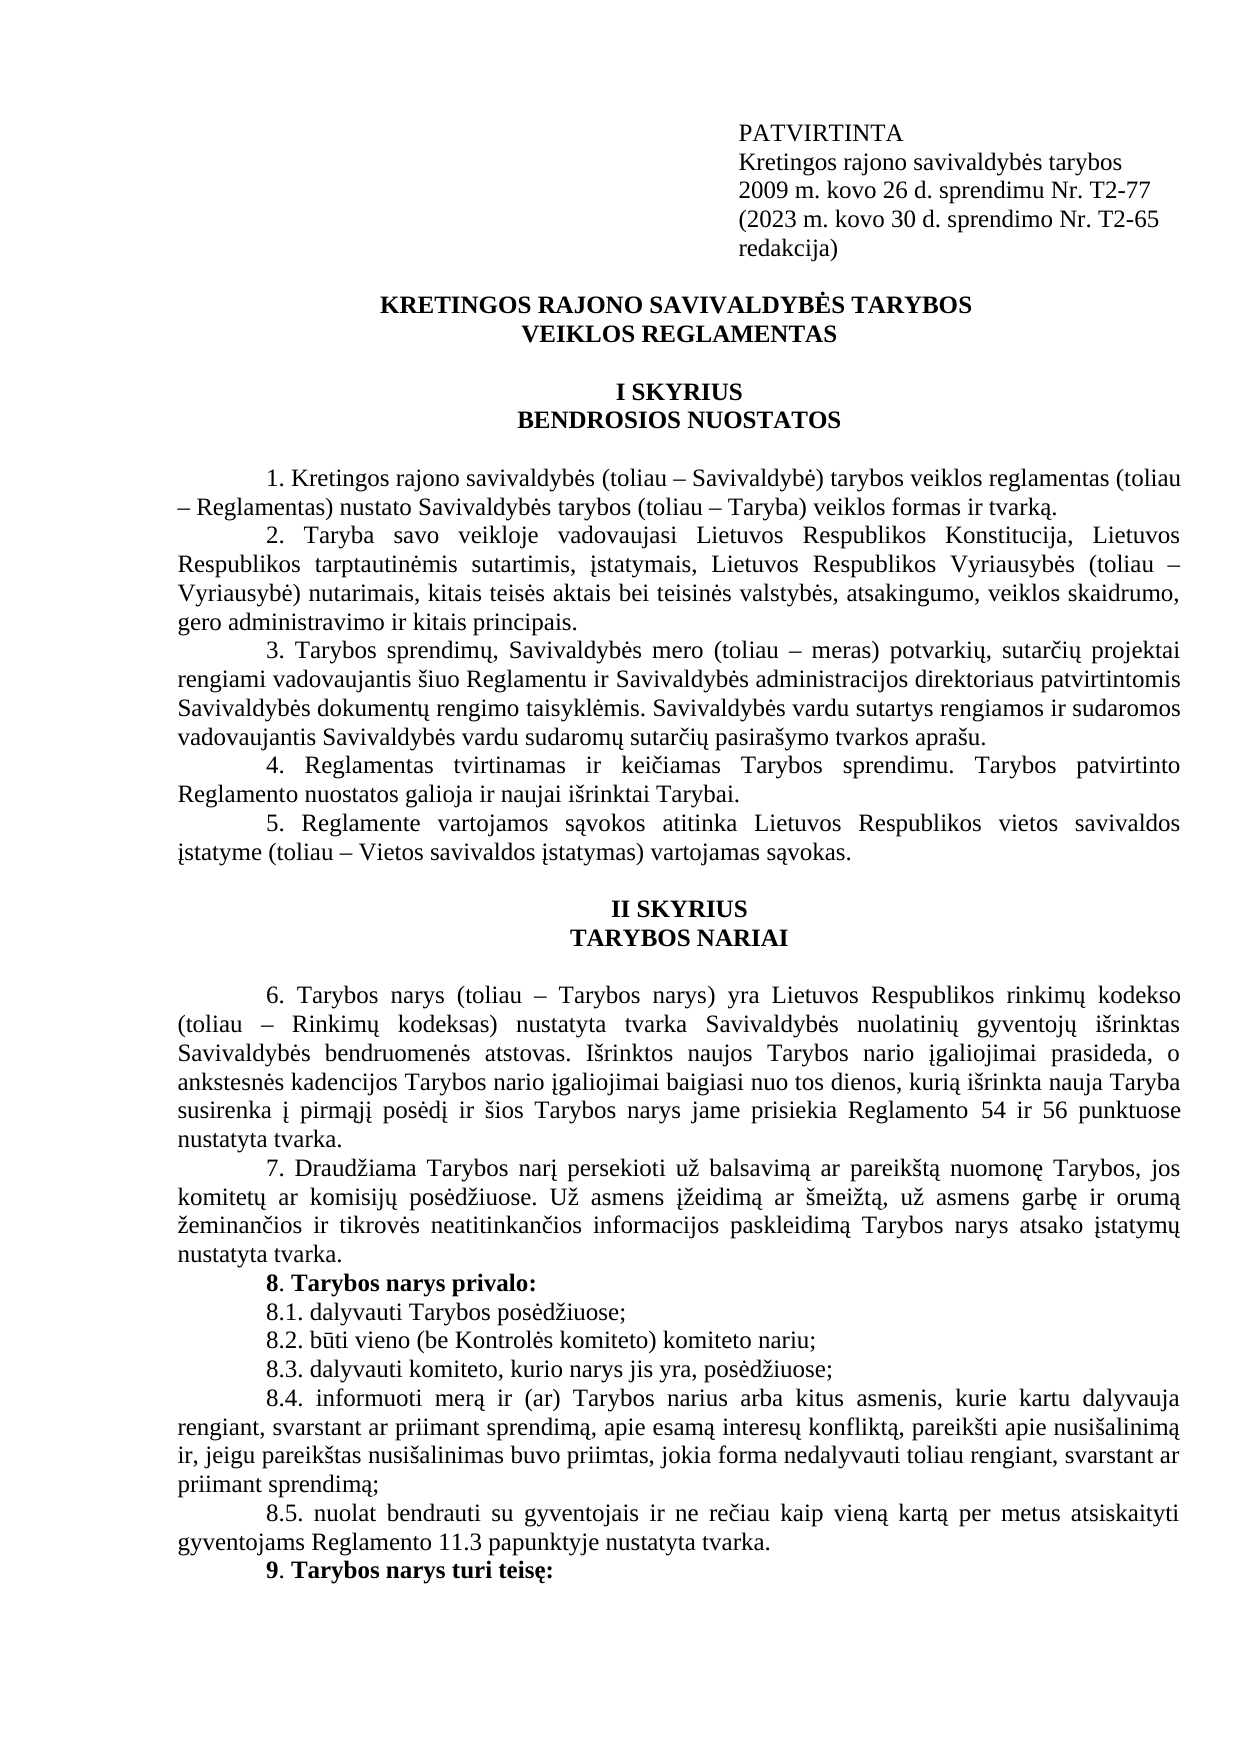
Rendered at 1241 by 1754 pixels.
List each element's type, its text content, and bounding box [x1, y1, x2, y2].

text 7. Draudžiama Tarybos narį persekioti už balsavimą ar pareikštą nuomonę Tarybos, jos komitetų ar komisijų posėdžiuose. Už asmens įžeidimą ar šmeižtą, už asmens garbę ir orumą žeminančios ir tikrovės neatitinkančios informacijos paskleidimą Tarybos narys atsako įstatymų nustatyta tvarka. [177, 1153, 1181, 1268]
text 8.5. nuolat bendrauti su gyventojais ir ne rečiau kaip vieną kartą per metus atsiskaityti gyventojams Reglamento 11.3 papunktyje nustatyta tvarka. [177, 1498, 1181, 1556]
text 8.3. dalyvauti komiteto, kurio narys jis yra, posėdžiuose; [177, 1354, 1181, 1383]
text 8.2. būti vieno (be Kontrolės komiteto) komiteto nariu; [177, 1326, 1181, 1354]
text 9. Tarybos narys turi teisę: [177, 1556, 1181, 1584]
text 4. Reglamentas tvirtinamas ir keičiamas Tarybos sprendimu. Tarybos patvirtinto Reglamento nuostatos galioja ir naujai išrinktai Tarybai. [177, 751, 1181, 808]
text TARYBOS NARIAI [177, 923, 1181, 952]
text 8.1. dalyvauti Tarybos posėdžiuose; [177, 1297, 1181, 1326]
text 5. Reglamente vartojamos sąvokos atitinka Lietuvos Respublikos vietos savivaldos įstatyme (toliau – Vietos savivaldos įstatymas) vartojamas sąvokas. [177, 808, 1181, 866]
text KRETINGOS RAJONO SAVIVALDYBĖS TARYBOS [177, 291, 1181, 319]
text I SKYRIUS [177, 377, 1181, 406]
text Kretingos rajono savivaldybės tarybos [738, 147, 1181, 176]
text PATVIRTINTA [738, 118, 1181, 147]
text 6. Tarybos narys (toliau – Tarybos narys) yra Lietuvos Respublikos rinkimų kodekso (toliau – Rinkimų kodeksas) nustatyta tvarka Savivaldybės nuolatinių gyventojų išrinktas Savivaldybės bendruomenės atstovas. Išrinktos naujos Tarybos nario įgaliojimai prasideda, o ankstesnės kadencijos Tarybos nario įgaliojimai baigiasi nuo tos dienos, kurią išrinkta nauja Taryba susirenka į pirmąjį posėdį ir šios Tarybos narys jame prisiekia Reglamento 54 ir 56 punktuose nustatyta tvarka. [177, 981, 1181, 1153]
text 8. Tarybos narys privalo: [177, 1268, 1181, 1297]
text (2023 m. kovo 30 d. sprendimo Nr. T2-65 [738, 204, 1181, 233]
text BENDROSIOS NUOSTATOS [177, 406, 1181, 434]
text 3. Tarybos sprendimų, Savivaldybės mero (toliau – meras) potvarkių, sutarčių projektai rengiami vadovaujantis šiuo Reglamentu ir Savivaldybės administracijos direktoriaus patvirtintomis Savivaldybės dokumentų rengimo taisyklėmis. Savivaldybės vardu sutartys rengiamos ir sudaromos vadovaujantis Savivaldybės vardu sudaromų sutarčių pasirašymo tvarkos aprašu. [177, 636, 1181, 751]
text 8.4. informuoti merą ir (ar) Tarybos narius arba kitus asmenis, kurie kartu dalyvauja rengiant, svarstant ar priimant sprendimą, apie esamą interesų konfliktą, pareikšti apie nusišalinimą ir, jeigu pareikštas nusišalinimas buvo priimtas, jokia forma nedalyvauti toliau rengiant, svarstant ar priimant sprendimą; [177, 1383, 1181, 1498]
text VEIKLOS REGLAMENTAS [177, 319, 1181, 348]
text 2009 m. kovo 26 d. sprendimu Nr. T2-77 [738, 176, 1181, 204]
text redakcija) [738, 233, 1181, 262]
text 2. Taryba savo veikloje vadovaujasi Lietuvos Respublikos Konstitucija, Lietuvos Respublikos tarptautinėmis sutartimis, įstatymais, Lietuvos Respublikos Vyriausybės (toliau – Vyriausybė) nutarimais, kitais teisės aktais bei teisinės valstybės, atsakingumo, veiklos skaidrumo, gero administravimo ir kitais principais. [177, 521, 1181, 636]
text 1. Kretingos rajono savivaldybės (toliau – Savivaldybė) tarybos veiklos reglamentas (toliau – Reglamentas) nustato Savivaldybės tarybos (toliau – Taryba) veiklos formas ir tvarką. [177, 463, 1181, 521]
text II SKYRIUS [177, 894, 1181, 923]
